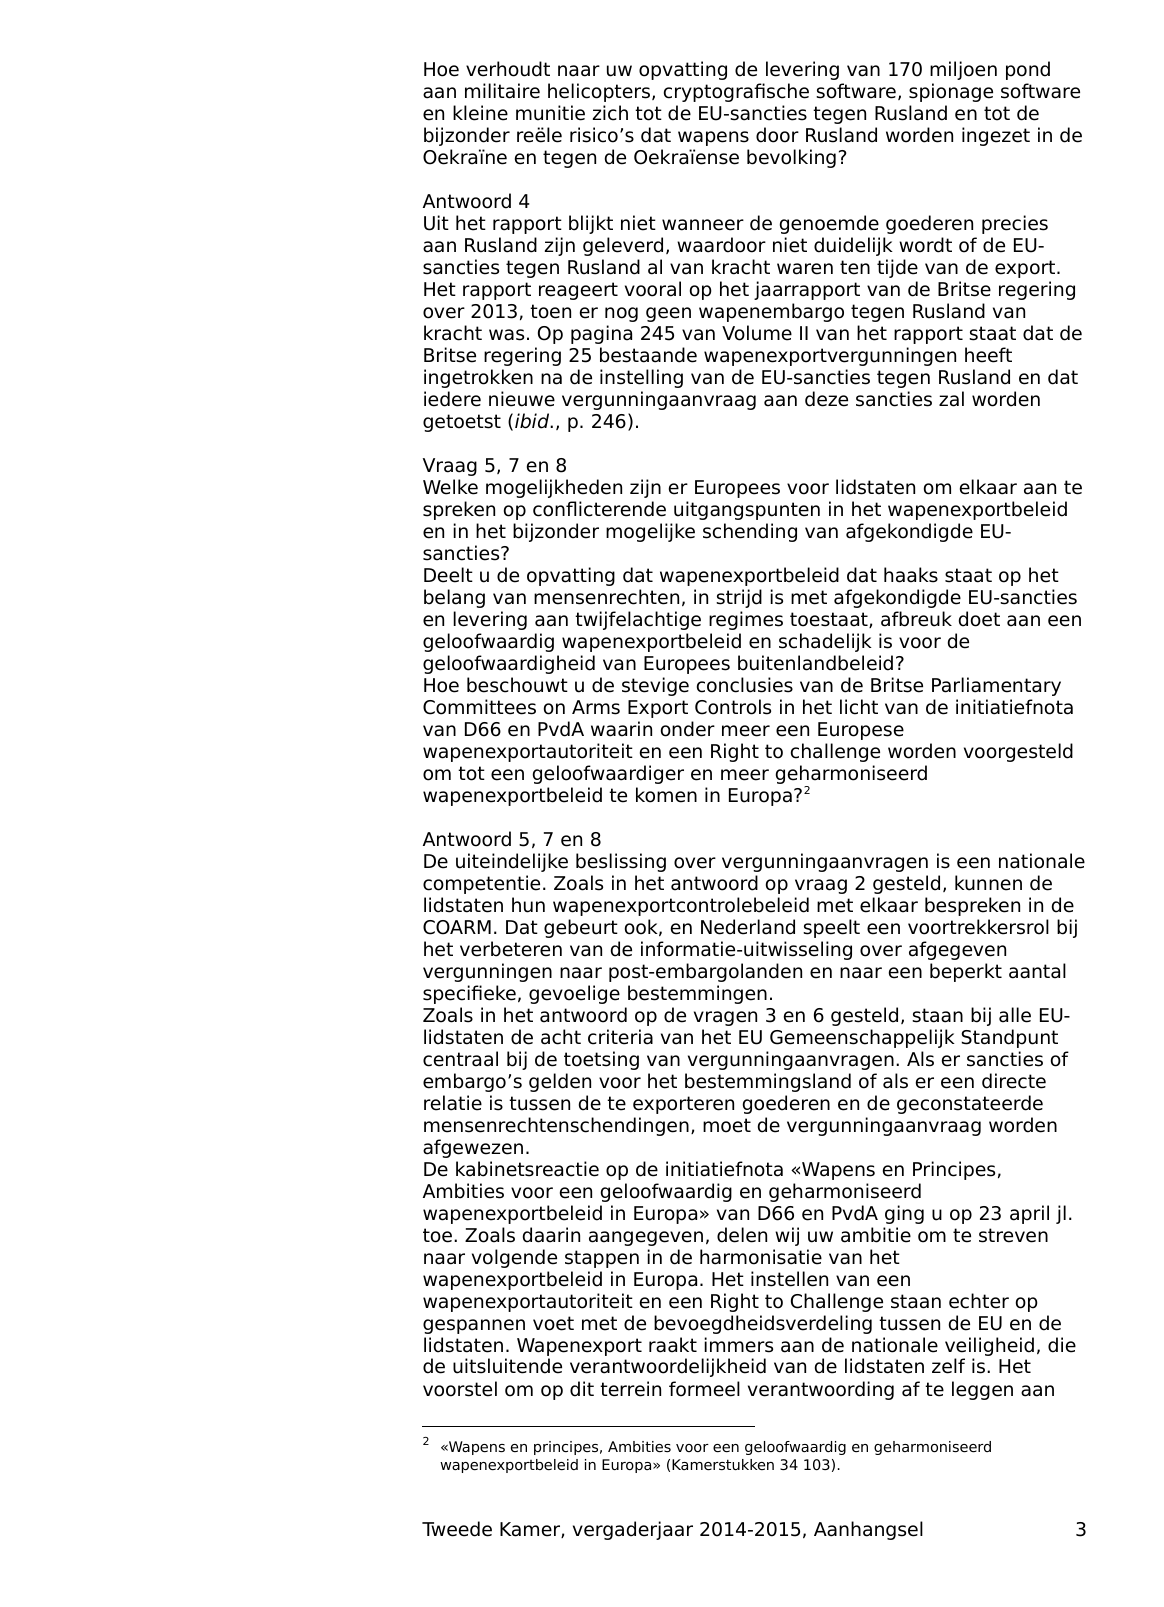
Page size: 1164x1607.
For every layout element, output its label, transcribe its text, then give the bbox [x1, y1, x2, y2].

text Hoe verhoudt naar uw opvatting de levering van 170 miljoen pond aan militaire helicopters, cryptografische software, spionage software en kleine munitie zich tot de EU-sancties tegen Rusland en tot de bijzonder reële risico’s dat wapens door Rusland worden ingezet in de Oekraïne en tegen de Oekraïense bevolking? [422, 59, 1087, 169]
text Uit het rapport blijkt niet wanneer de genoemde goederen precies aan Rusland zijn geleverd, waardoor niet duidelijk wordt of de EU-sancties tegen Rusland al van kracht waren ten tijde van de export. Het rapport reageert vooral op het jaarrapport van de Britse regering over 2013, toen er nog geen wapenembargo tegen Rusland van kracht was. Op pagina 245 van Volume II van het rapport staat dat de Britse regering 25 bestaande wapenexportvergunningen heeft ingetrokken na de instelling van de EU-sancties tegen Rusland en dat iedere nieuwe vergunningaanvraag aan deze sancties zal worden getoetst (ibid., p. 246). [422, 213, 1087, 433]
text Deelt u de opvatting dat wapenexportbeleid dat haaks staat op het belang van mensenrechten, in strijd is met afgekondigde EU-sancties en levering aan twijfelachtige regimes toestaat, afbreuk doet aan een geloofwaardig wapenexportbeleid en schadelijk is voor de geloofwaardigheid van Europees buitenlandbeleid? [422, 565, 1087, 675]
text Vraag 5, 7 en 8 [422, 455, 1087, 477]
text De uiteindelijke beslissing over vergunningaanvragen is een nationale competentie. Zoals in het antwoord op vraag 2 gesteld, kunnen de lidstaten hun wapenexportcontrolebeleid met elkaar bespreken in de COARM. Dat gebeurt ook, en Nederland speelt een voortrekkersrol bij het verbeteren van de informatie-uitwisseling over afgegeven vergunningen naar post-embargolanden en naar een beperkt aantal specifieke, gevoelige bestemmingen. [422, 851, 1087, 1005]
text Hoe beschouwt u de stevige conclusies van de Britse Parliamentary Committees on Arms Export Controls in het licht van de initiatiefnota van D66 en PvdA waarin onder meer een Europese wapenexportautoriteit en een Right to challenge worden voorgesteld om tot een geloofwaardiger en meer geharmoniseerd wapenexportbeleid te komen in Europa? [422, 675, 1087, 807]
text «Wapens en principes, Ambities voor een geloofwaardig en geharmoniseerd wapenexportbeleid in Europa» (Kamerstukken 34 103). [422, 1435, 1087, 1474]
text Zoals in het antwoord op de vragen 3 en 6 gesteld, staan bij alle EU-lidstaten de acht criteria van het EU Gemeenschappelijk Standpunt centraal bij de toetsing van vergunningaanvragen. Als er sancties of embargo’s gelden voor het bestemmingsland of als er een directe relatie is tussen de te exporteren goederen en de geconstateerde mensenrechtenschendingen, moet de vergunningaanvraag worden afgewezen. [422, 1005, 1087, 1159]
text Antwoord 4 [422, 191, 1087, 213]
text Welke mogelijkheden zijn er Europees voor lidstaten om elkaar aan te spreken op conflicterende uitgangspunten in het wapenexportbeleid en in het bijzonder mogelijke schending van afgekondigde EU-sancties? [422, 477, 1087, 565]
text Antwoord 5, 7 en 8 [422, 829, 1087, 851]
text De kabinetsreactie op de initiatiefnota «Wapens en Principes, Ambities voor een geloofwaardig en geharmoniseerd wapenexportbeleid in Europa» van D66 en PvdA ging u op 23 april jl. toe. Zoals daarin aangegeven, delen wij uw ambitie om te streven naar volgende stappen in de harmonisatie van het wapenexportbeleid in Europa. Het instellen van een wapenexportautoriteit en een Right to Challenge staan echter op gespannen voet met de bevoegdheidsverdeling tussen de EU en de lidstaten. Wapenexport raakt immers aan de nationale veiligheid, die de uitsluitende verantwoordelijkheid van de lidstaten zelf is. Het voorstel om op dit terrein formeel verantwoording af te leggen aan [422, 1159, 1087, 1400]
